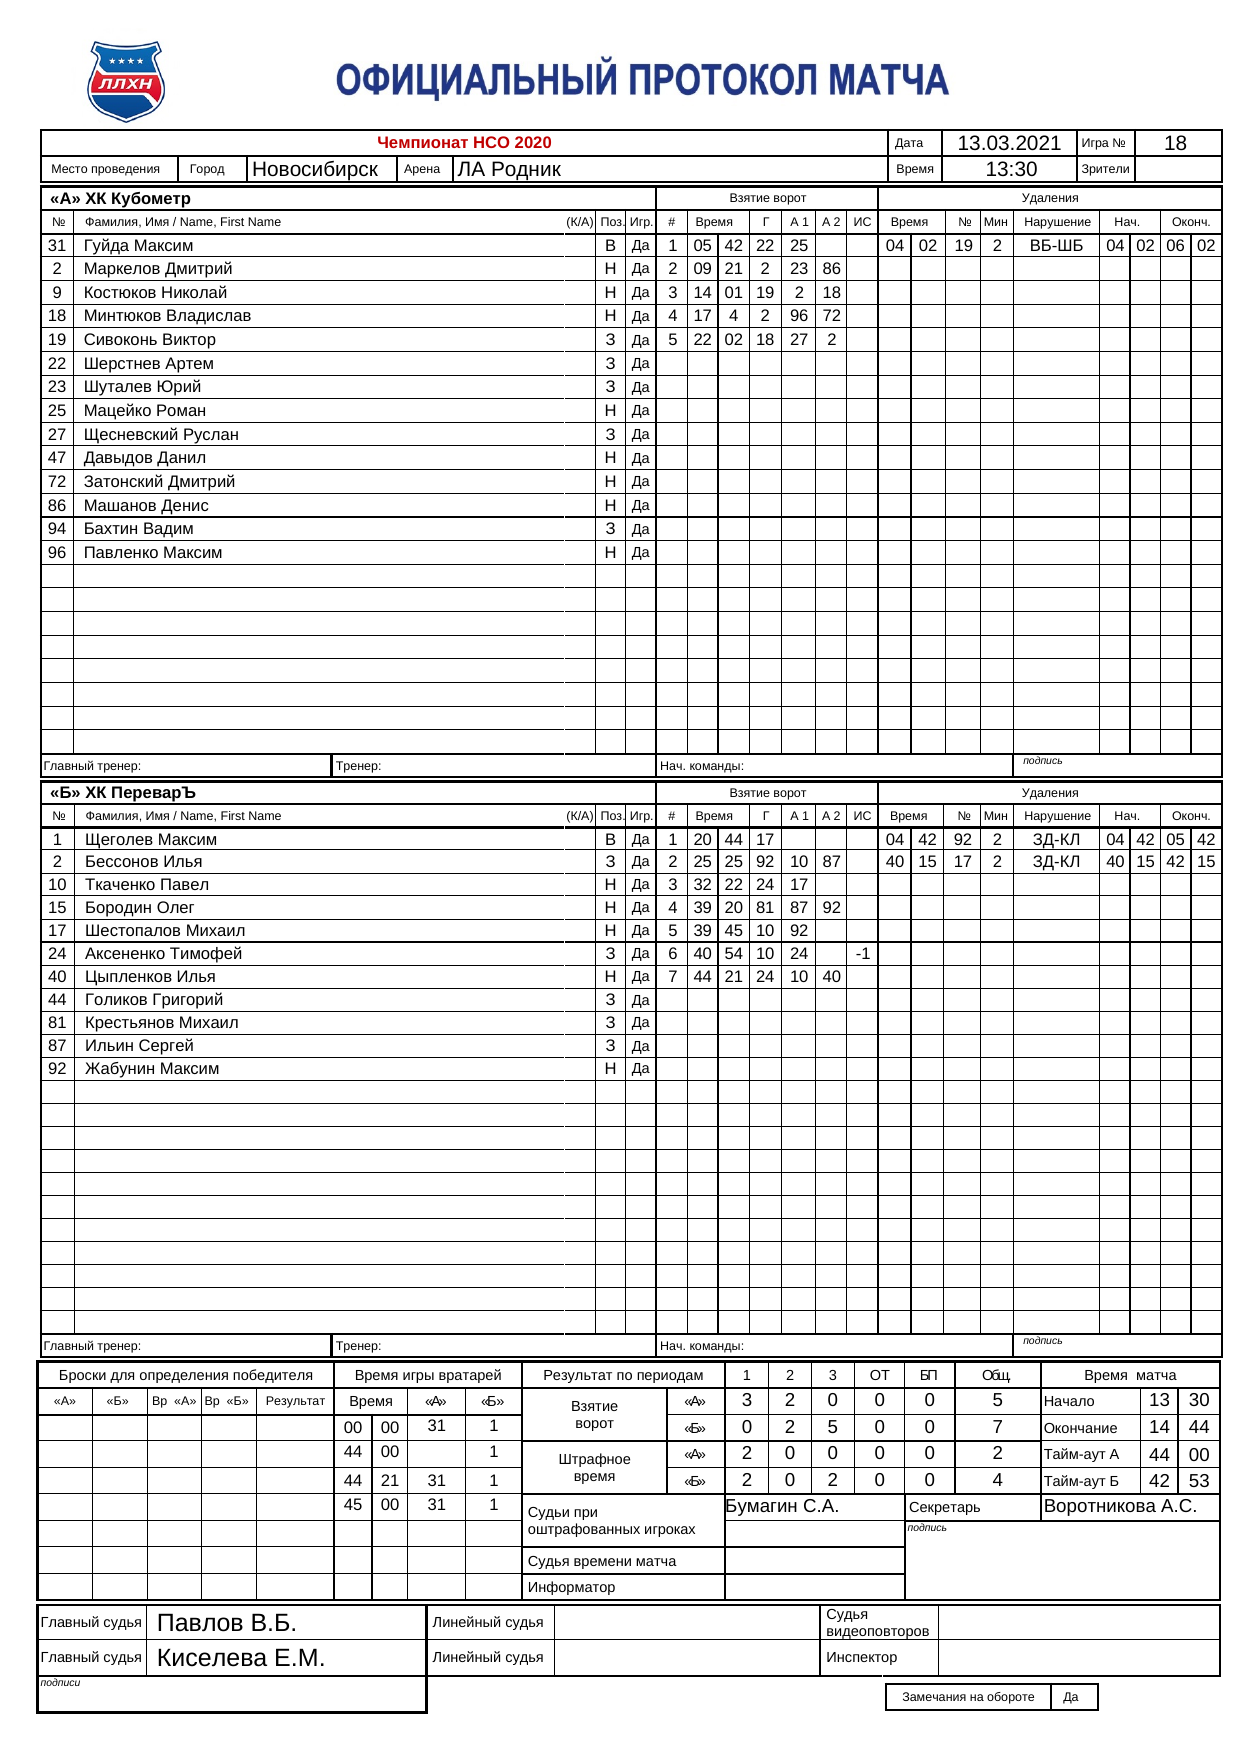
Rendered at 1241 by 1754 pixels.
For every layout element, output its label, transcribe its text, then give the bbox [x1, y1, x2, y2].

table_cell Да [626, 376, 655, 398]
table_cell [750, 352, 781, 374]
table_cell [879, 1104, 910, 1126]
table_cell [1100, 494, 1129, 516]
table_cell «А» [408, 1389, 465, 1413]
table_cell Окончание [1042, 1415, 1140, 1440]
table_cell [719, 446, 749, 469]
table_cell 10 [782, 850, 815, 872]
table_cell [1131, 1173, 1160, 1195]
table_cell Н [596, 541, 625, 564]
table_cell 19 [750, 281, 781, 303]
table_cell [719, 636, 749, 658]
table_cell [42, 1081, 74, 1103]
table_cell [39, 1468, 92, 1493]
table_cell [42, 707, 73, 729]
table_header Время игры вратарей [335, 1363, 521, 1387]
table_cell [912, 1035, 943, 1057]
table_cell [912, 920, 943, 941]
table_cell [912, 659, 945, 682]
table_cell [657, 707, 687, 729]
table_cell [946, 541, 980, 564]
table_cell [981, 989, 1013, 1011]
table_cell подпись [906, 1522, 1219, 1599]
table_cell [782, 1127, 815, 1149]
table_cell [782, 1311, 815, 1333]
table_cell [1131, 257, 1160, 280]
table_cell [1131, 352, 1160, 374]
table_cell [1161, 1104, 1190, 1126]
table_cell «А» [668, 1389, 724, 1413]
table_cell [816, 494, 846, 516]
table_cell Щесневский Руслан [74, 423, 564, 445]
table_cell [879, 1288, 910, 1310]
table_header Взятие ворот [657, 783, 877, 803]
table_cell [565, 281, 595, 303]
table_cell [879, 328, 910, 351]
table_cell [1161, 305, 1190, 327]
table_header 13.03.2021 [943, 131, 1076, 155]
table_cell [1014, 1104, 1099, 1126]
table_cell [626, 1150, 655, 1172]
table_cell [75, 1265, 564, 1287]
table_cell [816, 1127, 846, 1149]
table_cell [816, 636, 846, 658]
table_cell [981, 423, 1013, 445]
table_cell [847, 850, 877, 872]
table_cell [596, 1242, 625, 1264]
table_cell Да [626, 1058, 655, 1079]
table_cell 2 [657, 257, 687, 280]
table_cell [981, 874, 1013, 895]
table_cell 22 [42, 352, 73, 374]
table_cell [257, 1468, 333, 1493]
table_cell [782, 494, 815, 516]
table_cell [847, 829, 877, 849]
table_cell [1136, 157, 1221, 181]
table_cell [847, 966, 877, 987]
table_cell [42, 1288, 74, 1310]
table_cell [373, 1521, 407, 1546]
table_cell [750, 470, 781, 493]
table_cell 00 [373, 1441, 407, 1467]
table_cell [1131, 874, 1160, 895]
table_cell [912, 376, 945, 398]
table_cell [93, 1441, 147, 1467]
table_cell 7 [956, 1415, 1040, 1440]
table_cell Шестопалов Михаил [75, 920, 564, 941]
table_cell [657, 1242, 687, 1264]
table_cell [1014, 1058, 1099, 1079]
table_cell 24 [782, 943, 815, 964]
table_cell [912, 446, 945, 469]
table_cell [148, 1441, 201, 1467]
table_cell [719, 1288, 749, 1310]
table_cell [688, 588, 717, 611]
table_cell [1100, 328, 1129, 351]
table_cell [719, 1058, 749, 1079]
table_cell [912, 1219, 943, 1241]
table_cell [565, 1104, 595, 1126]
table_cell Да [626, 829, 655, 849]
table_cell [981, 1242, 1013, 1264]
table_cell [626, 659, 655, 682]
table_cell [981, 494, 1013, 516]
table_cell [879, 707, 910, 729]
table_cell [148, 1521, 201, 1546]
table_cell [565, 352, 595, 374]
table_cell [782, 1104, 815, 1126]
table_cell [847, 305, 877, 327]
table_cell [565, 1311, 595, 1333]
table_cell [1192, 518, 1221, 540]
table_cell [816, 1035, 846, 1057]
table_cell Шерстнев Артем [74, 352, 564, 374]
table_cell [879, 305, 910, 327]
table_cell [42, 1219, 74, 1241]
table_cell [657, 565, 687, 587]
table_cell [1131, 376, 1160, 398]
table_cell [93, 1416, 147, 1440]
table_cell [565, 874, 595, 895]
table_cell [1014, 1012, 1099, 1033]
table_cell 39 [688, 920, 717, 941]
table_cell [946, 399, 980, 422]
table_cell [1161, 683, 1190, 706]
table_cell [750, 683, 781, 706]
table_cell [944, 920, 980, 941]
table_cell [596, 659, 625, 682]
table_cell [782, 470, 815, 493]
table_cell (К/А) [565, 805, 595, 826]
table_cell [879, 920, 910, 941]
table_cell [879, 446, 910, 469]
table_cell Н [596, 920, 625, 941]
table_cell [816, 446, 846, 469]
table_cell [946, 352, 980, 374]
table_cell Мин [981, 805, 1013, 826]
table_cell [1161, 920, 1190, 941]
table_cell [939, 1606, 1219, 1639]
table_cell [1161, 1173, 1190, 1195]
table_cell Минтюков Владислав [74, 305, 564, 327]
table_cell [944, 1219, 980, 1241]
table_cell [879, 896, 910, 918]
table_cell [688, 518, 717, 540]
table_cell [1100, 376, 1129, 398]
table_cell [816, 612, 846, 634]
table_cell [912, 636, 945, 658]
table_cell [847, 399, 877, 422]
table_cell [944, 1288, 980, 1310]
table_cell 2 [657, 850, 687, 872]
table_header 1 [726, 1363, 768, 1387]
table_cell [1100, 1127, 1129, 1149]
table_cell Нач. команды: [657, 1335, 1012, 1356]
table_cell [847, 470, 877, 493]
table_cell Павлов В.Б. [147, 1606, 425, 1639]
table_cell [565, 305, 595, 327]
table_cell 00 [373, 1416, 407, 1440]
table_cell 02 [912, 235, 945, 256]
table_cell [1131, 1150, 1160, 1172]
table_cell 25 [42, 399, 73, 422]
table_cell Да [626, 896, 655, 918]
table_cell [1161, 730, 1190, 753]
table_cell 14 [688, 281, 717, 303]
table_cell [1192, 659, 1221, 682]
table_cell 17 [750, 829, 781, 849]
table_cell [981, 1035, 1013, 1057]
table_cell [1192, 257, 1221, 280]
table_cell [944, 1081, 980, 1103]
table_cell [565, 1219, 595, 1241]
table_cell [816, 588, 846, 611]
table_cell [946, 565, 980, 587]
table_cell [1131, 565, 1160, 587]
table_cell [847, 588, 877, 611]
table_cell [688, 730, 717, 753]
table_cell [981, 636, 1013, 658]
table_cell 1 [657, 829, 687, 849]
table_cell [946, 328, 980, 351]
table_cell [750, 1173, 781, 1195]
table_cell Н [596, 494, 625, 516]
table_cell 0 [812, 1389, 854, 1413]
table_cell [1100, 1288, 1129, 1310]
table_cell [1192, 565, 1221, 587]
table_cell Вр «А» [148, 1389, 201, 1413]
table_cell [1131, 1196, 1160, 1218]
table_cell [565, 518, 595, 540]
table_cell [39, 1416, 92, 1440]
table_cell [912, 1127, 943, 1149]
table_cell [944, 1196, 980, 1218]
table_cell 30 [1179, 1389, 1219, 1413]
table_cell [782, 829, 815, 849]
table_cell [565, 1058, 595, 1079]
table_cell [1161, 1150, 1190, 1172]
table_cell [1014, 730, 1099, 753]
table_cell «Б» [668, 1415, 724, 1440]
table_cell [946, 305, 980, 327]
table_cell Игр. [626, 805, 655, 826]
table_cell [726, 1521, 904, 1546]
table_cell [688, 1219, 717, 1241]
table_cell [1100, 1150, 1129, 1172]
table_cell [912, 1104, 943, 1126]
table_cell [657, 636, 687, 658]
table_cell [944, 1012, 980, 1033]
table_cell [1014, 257, 1099, 280]
table_cell [944, 1311, 980, 1333]
table_cell [1161, 612, 1190, 634]
table_cell «Б» [668, 1468, 724, 1493]
table_cell [657, 470, 687, 493]
table_cell [688, 1127, 717, 1149]
table_cell 31 [408, 1494, 465, 1520]
table_cell Тренер: [333, 755, 655, 776]
table_cell [1131, 730, 1160, 753]
table_cell [847, 1081, 877, 1103]
table_cell [782, 1012, 815, 1033]
table_cell [1100, 966, 1129, 987]
table_cell [719, 1035, 749, 1057]
table_cell [565, 588, 595, 611]
table_cell 92 [816, 896, 846, 918]
table_cell [373, 1547, 407, 1573]
table_cell [1100, 1012, 1129, 1033]
table_cell Нач. команды: [657, 755, 1012, 776]
table_cell 2 [981, 850, 1013, 872]
table_cell [879, 565, 910, 587]
table_cell [912, 352, 945, 374]
table_cell 00 [373, 1494, 407, 1520]
table_cell 3 [657, 874, 687, 895]
table_cell [1014, 494, 1099, 516]
table_cell [1161, 1081, 1190, 1103]
table_cell [946, 257, 980, 280]
table_cell Время [879, 805, 943, 826]
table_cell [657, 1288, 687, 1310]
table_cell [1100, 896, 1129, 918]
table_cell Город [179, 157, 246, 181]
table_cell [1014, 1081, 1099, 1103]
table_cell [565, 896, 595, 918]
table_cell [1014, 376, 1099, 398]
table_cell [750, 1288, 781, 1310]
table_cell [912, 989, 943, 1011]
table_cell [1192, 1311, 1221, 1333]
table_cell «А» [668, 1442, 724, 1467]
table_cell [565, 829, 595, 849]
table_cell [565, 565, 595, 587]
table_cell Поз. [596, 211, 625, 233]
table_cell [1100, 1196, 1129, 1218]
table_cell [912, 612, 945, 634]
table_cell 5 [657, 328, 687, 351]
table_cell ИС [847, 805, 877, 826]
table_cell Да [626, 989, 655, 1011]
table_cell [626, 707, 655, 729]
table_cell [1014, 1035, 1099, 1057]
table_cell [565, 1012, 595, 1033]
table_cell [912, 305, 945, 327]
table_cell [1161, 328, 1190, 351]
table_cell [373, 1574, 407, 1599]
table_cell [1131, 612, 1160, 634]
table_cell З [596, 1012, 625, 1033]
table_cell 22 [719, 874, 749, 895]
table_cell [74, 683, 564, 706]
table_cell 44 [335, 1441, 371, 1467]
table_cell [688, 659, 717, 682]
table_header Чемпионат НСО 2020 [42, 131, 887, 155]
table_cell З [596, 989, 625, 1011]
table_cell [981, 896, 1013, 918]
table_cell [981, 1012, 1013, 1033]
table_cell [981, 399, 1013, 422]
table_cell [782, 989, 815, 1011]
table_cell Результат [257, 1389, 333, 1413]
table_cell [1192, 352, 1221, 374]
table_cell [912, 281, 945, 303]
table_cell З [596, 1035, 625, 1057]
table_cell [1100, 874, 1129, 895]
table_cell [1100, 989, 1129, 1011]
table_cell 15 [42, 896, 74, 918]
table_cell Линейный судья [428, 1640, 554, 1675]
table_cell Шуталев Юрий [74, 376, 564, 398]
table_cell [688, 636, 717, 658]
table_cell [1161, 659, 1190, 682]
table_cell Тайм-аут Б [1042, 1468, 1140, 1493]
table_cell [1131, 541, 1160, 564]
table_cell 18 [816, 281, 846, 303]
table_cell 0 [905, 1415, 954, 1440]
table_cell [847, 352, 877, 374]
table_cell 05 [1161, 829, 1190, 849]
table_cell [1014, 470, 1099, 493]
table_cell ИС [847, 211, 877, 233]
table_cell [782, 1081, 815, 1103]
table_cell [565, 1288, 595, 1310]
table_cell [719, 1127, 749, 1149]
table_cell [75, 1150, 564, 1172]
table_cell [42, 1150, 74, 1172]
table_cell [750, 1219, 781, 1241]
table_cell Нарушение [1014, 805, 1099, 826]
table_cell 10 [782, 966, 815, 987]
table_cell [816, 989, 846, 1011]
table_cell 22 [688, 328, 717, 351]
table_cell [847, 565, 877, 587]
table_cell 4 [657, 896, 687, 918]
table_cell [912, 1242, 943, 1264]
table_cell [912, 730, 945, 753]
table_cell [408, 1441, 465, 1467]
table_cell [626, 1104, 655, 1126]
table_cell [596, 1104, 625, 1126]
table_cell [981, 920, 1013, 941]
table_cell [1014, 1150, 1099, 1172]
table_cell 4 [956, 1468, 1040, 1493]
table_cell [626, 588, 655, 611]
table_cell Н [596, 874, 625, 895]
table_cell [946, 423, 980, 445]
table_cell [565, 1035, 595, 1057]
table_cell 23 [42, 376, 73, 398]
table_cell [719, 1265, 749, 1287]
table_cell Арена [398, 157, 452, 181]
table_cell [847, 541, 877, 564]
table_cell [408, 1521, 465, 1546]
table_cell [555, 1640, 819, 1675]
table_cell [847, 1058, 877, 1079]
table_cell [847, 1035, 877, 1057]
table_cell [719, 1173, 749, 1195]
table_cell [75, 1104, 564, 1126]
table_cell [1131, 989, 1160, 1011]
table_cell [565, 1127, 595, 1149]
table_cell [782, 1288, 815, 1310]
table_cell [912, 423, 945, 445]
table_cell [1100, 281, 1129, 303]
table_cell [1131, 896, 1160, 918]
table_cell [946, 683, 980, 706]
table_cell [657, 1173, 687, 1195]
table_cell [1161, 707, 1190, 729]
table_cell 1 [466, 1468, 521, 1493]
table_cell [719, 1311, 749, 1333]
table_cell Игр. [626, 211, 655, 233]
table_cell [946, 707, 980, 729]
table_cell [879, 588, 910, 611]
table_cell 6 [657, 943, 687, 964]
table_cell [981, 730, 1013, 753]
table_cell [657, 1196, 687, 1218]
table_cell З [596, 423, 625, 445]
table_cell (К/А) [565, 211, 595, 233]
table_cell [75, 1196, 564, 1218]
table_cell Да [626, 494, 655, 516]
table_header ОТ [855, 1363, 904, 1387]
table_cell [1161, 541, 1190, 564]
table_cell А 2 [816, 805, 846, 826]
table_cell 72 [42, 470, 73, 493]
table_cell [1192, 1127, 1221, 1149]
table_cell [74, 730, 564, 753]
table_cell 7 [657, 966, 687, 987]
table_cell [816, 399, 846, 422]
table_cell [565, 1081, 595, 1103]
table_cell № [944, 805, 980, 826]
table_cell 0 [812, 1442, 854, 1467]
table_cell [688, 1012, 717, 1033]
table_cell [1192, 1265, 1221, 1287]
table_cell [816, 943, 846, 964]
table_cell [688, 423, 717, 445]
table_cell [1100, 612, 1129, 634]
table_cell [981, 1265, 1013, 1287]
table_cell [1131, 305, 1160, 327]
table_cell Судьи при оштрафованных игроках [523, 1495, 724, 1546]
table_cell [1014, 896, 1099, 918]
table_cell 0 [855, 1415, 904, 1440]
table_cell [1161, 943, 1190, 964]
table_cell 2 [956, 1442, 1040, 1467]
table_cell [565, 399, 595, 422]
table_cell [879, 1127, 910, 1149]
table_cell [74, 588, 564, 611]
table_cell 40 [688, 943, 717, 964]
table_cell [847, 1104, 877, 1126]
table_cell [750, 1035, 781, 1057]
table_cell [42, 588, 73, 611]
table_cell 24 [750, 966, 781, 987]
table_cell [335, 1521, 371, 1546]
table_cell [565, 494, 595, 516]
table_cell [565, 1242, 595, 1264]
table_cell [719, 518, 749, 540]
table_cell [719, 565, 749, 587]
table_cell Щеголев Максим [75, 829, 564, 849]
table_cell [782, 376, 815, 398]
table_cell Маркелов Дмитрий [74, 257, 564, 280]
table_cell [946, 446, 980, 469]
table_cell [202, 1521, 256, 1546]
table_cell [944, 896, 980, 918]
table_cell [816, 659, 846, 682]
table_cell Бахтин Вадим [74, 518, 564, 540]
table_cell 24 [750, 874, 781, 895]
table_cell [750, 730, 781, 753]
table_cell [981, 1288, 1013, 1310]
table_cell [626, 683, 655, 706]
table_cell Информатор [523, 1575, 724, 1599]
table_cell [912, 966, 943, 987]
table_cell [750, 423, 781, 445]
table_cell [750, 1127, 781, 1149]
table_cell [750, 1242, 781, 1264]
table_cell [1131, 943, 1160, 964]
table_cell [847, 1265, 877, 1287]
table_cell [688, 1173, 717, 1195]
table_cell 02 [719, 328, 749, 351]
table_cell 31 [42, 235, 73, 256]
table_cell [75, 1288, 564, 1310]
table_cell [596, 565, 625, 587]
table_cell [879, 943, 910, 964]
table_cell 2 [981, 235, 1013, 256]
table_cell [726, 1575, 904, 1599]
table_cell 17 [944, 850, 980, 872]
table_cell [981, 1104, 1013, 1126]
table_cell [816, 235, 846, 256]
table_cell [1131, 1265, 1160, 1287]
table_cell [42, 1311, 74, 1333]
table_cell [981, 541, 1013, 564]
table_cell [847, 446, 877, 469]
table_cell 13 [1141, 1389, 1177, 1413]
table_cell 13:30 [943, 157, 1076, 181]
table_cell [816, 920, 846, 941]
table_cell [782, 612, 815, 634]
table_cell [883, 1677, 1220, 1681]
table_cell [719, 1012, 749, 1033]
table_cell [1161, 1311, 1190, 1333]
table_cell 19 [42, 328, 73, 351]
table_cell [1161, 1127, 1190, 1149]
table_cell [944, 1058, 980, 1079]
table_cell [1131, 683, 1160, 706]
table_cell [1014, 636, 1099, 658]
table_cell [1192, 966, 1221, 987]
table_cell 0 [769, 1468, 811, 1493]
table_header Дата [889, 131, 941, 155]
table_cell [1161, 446, 1190, 469]
table_cell [1131, 470, 1160, 493]
table_cell [719, 612, 749, 634]
table_cell [946, 730, 980, 753]
table_cell [466, 1574, 521, 1599]
table_cell 87 [816, 850, 846, 872]
table_cell [1161, 989, 1190, 1011]
table_cell [202, 1416, 256, 1440]
table_cell [626, 1196, 655, 1218]
table_cell [1100, 446, 1129, 469]
table_cell [74, 636, 564, 658]
table_cell [719, 541, 749, 564]
table_cell 87 [782, 896, 815, 918]
table_cell [1014, 874, 1099, 895]
table_cell [657, 612, 687, 634]
table_cell Воротникова А.С. [1042, 1495, 1219, 1520]
table_cell [816, 1242, 846, 1264]
table_cell 42 [1141, 1468, 1177, 1493]
table_cell [1192, 1150, 1221, 1172]
table_cell Фамилия, Имя / Name, First Name [75, 805, 565, 826]
table_cell [657, 1104, 687, 1126]
table_cell [565, 659, 595, 682]
table_cell Оконч. [1161, 805, 1221, 826]
table_cell [1192, 920, 1221, 941]
table_cell Давыдов Данил [74, 446, 564, 469]
table_cell 81 [42, 1012, 74, 1033]
table_cell [879, 423, 910, 445]
table_cell [782, 659, 815, 682]
table_cell [1131, 636, 1160, 658]
table_cell [626, 1219, 655, 1241]
table_cell [74, 707, 564, 729]
table_cell [879, 966, 910, 987]
table_cell [657, 1058, 687, 1079]
table_cell [912, 541, 945, 564]
table_cell [1100, 1219, 1129, 1241]
table_cell [74, 659, 564, 682]
table_cell [1014, 943, 1099, 964]
table_cell [1192, 1173, 1221, 1195]
table_cell [1014, 541, 1099, 564]
table_cell [257, 1547, 333, 1573]
table_cell [1131, 1058, 1160, 1079]
table_cell [1192, 588, 1221, 611]
table_cell [1100, 636, 1129, 658]
table_cell [688, 1035, 717, 1057]
table_cell [750, 1104, 781, 1126]
table_cell [1100, 683, 1129, 706]
table_cell [847, 328, 877, 351]
table_cell [1161, 1242, 1190, 1264]
table_cell [657, 659, 687, 682]
table_cell [565, 446, 595, 469]
table_cell [879, 1035, 910, 1057]
table_cell [93, 1521, 147, 1546]
table_cell [750, 494, 781, 516]
table_cell [1131, 1219, 1160, 1241]
table_cell 86 [816, 257, 846, 280]
table_cell [719, 989, 749, 1011]
table_cell Киселева Е.М. [147, 1640, 425, 1675]
table_cell 15 [1192, 850, 1221, 872]
table_cell Н [596, 399, 625, 422]
table_cell [750, 446, 781, 469]
table_cell Главный судья [39, 1606, 146, 1639]
table_cell [782, 636, 815, 658]
table_cell [1131, 328, 1160, 351]
table_cell [912, 588, 945, 611]
table_cell [1014, 352, 1099, 374]
table_cell [39, 1521, 92, 1546]
table_cell -1 [847, 943, 877, 964]
table_cell [93, 1547, 147, 1573]
table_cell 40 [1100, 850, 1129, 872]
table_cell [782, 1242, 815, 1264]
table_cell 0 [855, 1442, 904, 1467]
table_cell Да [626, 446, 655, 469]
table_cell [1192, 707, 1221, 729]
table_cell [1192, 1081, 1221, 1103]
table_cell [946, 612, 980, 634]
table_cell 04 [1100, 235, 1129, 256]
table_cell Зрители [1078, 157, 1134, 181]
table_cell [879, 1012, 910, 1033]
table_cell [912, 1265, 943, 1287]
table_cell [944, 1035, 980, 1057]
table_cell [847, 1012, 877, 1033]
table_cell Нарушение [1014, 211, 1099, 233]
table_cell Мин [981, 211, 1013, 233]
table_cell [782, 1035, 815, 1057]
table_cell [750, 612, 781, 634]
table_cell [816, 565, 846, 587]
table_cell Да [626, 1035, 655, 1057]
table_cell [946, 518, 980, 540]
table_cell [912, 399, 945, 422]
table_cell Гуйда Максим [74, 235, 564, 256]
table_cell [1192, 281, 1221, 303]
table_cell [847, 612, 877, 634]
table_cell [816, 1288, 846, 1310]
table_cell [719, 683, 749, 706]
table_cell [335, 1574, 371, 1599]
table_cell [596, 1196, 625, 1218]
table_cell [1014, 281, 1099, 303]
table_cell [1131, 1104, 1160, 1126]
table_cell [946, 588, 980, 611]
table_cell Затонский Дмитрий [74, 470, 564, 493]
table_cell [816, 1196, 846, 1218]
table_cell [816, 1311, 846, 1333]
table_cell Павленко Максим [74, 541, 564, 564]
table_cell [1161, 1012, 1190, 1033]
table_cell Да [626, 1012, 655, 1033]
table_cell В [596, 829, 625, 849]
table_cell [750, 565, 781, 587]
table_header Взятие ворот [657, 188, 877, 209]
table_cell [750, 636, 781, 658]
table_cell [1161, 423, 1190, 445]
table_cell [1014, 1196, 1099, 1218]
table_cell [912, 1196, 943, 1218]
table_cell 04 [879, 829, 910, 849]
table_cell [626, 1127, 655, 1149]
table_cell [719, 376, 749, 398]
table_cell [782, 518, 815, 540]
table_cell Да [626, 850, 655, 872]
table_cell [257, 1494, 333, 1520]
table_cell [879, 1150, 910, 1172]
table_cell [42, 1104, 74, 1126]
table_cell [816, 376, 846, 398]
table_cell [626, 1081, 655, 1103]
table_cell [912, 470, 945, 493]
table_cell Н [596, 966, 625, 987]
table_cell [944, 1127, 980, 1149]
table_cell [1161, 565, 1190, 587]
table_cell [719, 423, 749, 445]
table_cell 4 [657, 305, 687, 327]
table_cell 14 [1141, 1415, 1177, 1440]
table_cell 10 [750, 920, 781, 941]
table_cell [39, 1494, 92, 1520]
table_header Замечания на обороте [887, 1685, 1050, 1709]
table_cell Новосибирск [248, 157, 396, 181]
table_cell [944, 943, 980, 964]
table_cell [1131, 423, 1160, 445]
table_cell Н [596, 257, 625, 280]
table_cell [847, 636, 877, 658]
table_cell [565, 943, 595, 964]
table_cell [816, 470, 846, 493]
table_cell [596, 730, 625, 753]
table_cell [1161, 257, 1190, 280]
table_cell [1161, 1196, 1190, 1218]
table_cell [42, 1265, 74, 1287]
table_cell 2 [769, 1415, 811, 1440]
table_cell [879, 730, 910, 753]
table_cell [626, 1288, 655, 1310]
table_cell 00 [1179, 1441, 1219, 1467]
table_cell [1192, 683, 1221, 706]
table_cell Да [626, 943, 655, 964]
table_cell Да [626, 518, 655, 540]
table_cell [847, 896, 877, 918]
table_cell [657, 1150, 687, 1172]
table_cell [257, 1574, 333, 1599]
table_cell [782, 1219, 815, 1241]
table_cell [688, 1242, 717, 1264]
table_cell [946, 494, 980, 516]
table_cell [912, 874, 943, 895]
table_cell Взятие ворот [523, 1389, 666, 1440]
table_header Да [1052, 1685, 1097, 1709]
table_cell Бумагин С.А. [726, 1495, 904, 1520]
table_cell [944, 874, 980, 895]
table_cell 17 [42, 920, 74, 941]
table_cell [1100, 518, 1129, 540]
table_header Время матча [1042, 1363, 1219, 1387]
table_cell [750, 588, 781, 611]
table_cell [657, 518, 687, 540]
table_header Броски для определения победителя [39, 1363, 333, 1387]
table_cell [847, 376, 877, 398]
table_cell [879, 1242, 910, 1264]
table_cell [408, 1574, 465, 1599]
table_cell [944, 966, 980, 987]
table_cell [688, 989, 717, 1011]
table_cell 2 [782, 281, 815, 303]
table_cell Оконч. [1161, 211, 1221, 233]
table_cell [1192, 612, 1221, 634]
table_cell [1100, 588, 1129, 611]
table_cell 5 [812, 1415, 854, 1440]
table_cell [816, 1058, 846, 1079]
table_cell Судья видеоповторов [821, 1606, 938, 1639]
table_cell [879, 399, 910, 422]
table_cell [1192, 541, 1221, 564]
table_cell [879, 257, 910, 280]
table_cell 02 [1192, 235, 1221, 256]
table_cell [1192, 1196, 1221, 1218]
table_cell Мацейко Роман [74, 399, 564, 422]
table_cell [657, 989, 687, 1011]
table_cell [1192, 730, 1221, 753]
table_cell [981, 1058, 1013, 1079]
table_cell [1014, 1288, 1099, 1310]
table_cell [626, 1242, 655, 1264]
table_cell [74, 612, 564, 634]
table_cell [912, 1012, 943, 1033]
table_cell 92 [42, 1058, 74, 1079]
table_cell Костюков Николай [74, 281, 564, 303]
table_cell [688, 1150, 717, 1172]
table_cell [944, 1173, 980, 1195]
table_cell [657, 541, 687, 564]
table_cell [626, 636, 655, 658]
table_cell Место проведения [42, 157, 177, 181]
table_cell Г [750, 211, 781, 233]
table_cell [912, 518, 945, 540]
table_cell [688, 1265, 717, 1287]
table_cell Фамилия, Имя / Name, First Name [74, 211, 565, 233]
table_cell [1161, 1035, 1190, 1057]
table_cell [626, 565, 655, 587]
table_cell [1100, 1035, 1129, 1057]
table_cell [688, 446, 717, 469]
table_cell [626, 1311, 655, 1333]
table_cell [688, 494, 717, 516]
table_cell [1014, 1311, 1099, 1333]
table_cell [782, 352, 815, 374]
table_cell [688, 1196, 717, 1218]
table_header 18 [1136, 131, 1221, 155]
table_cell [1100, 730, 1129, 753]
table_cell [1014, 588, 1099, 611]
table_cell [1014, 989, 1099, 1011]
table_cell [1192, 1035, 1221, 1057]
table_cell 44 [335, 1468, 371, 1493]
table_cell [39, 1547, 92, 1573]
table_cell [816, 683, 846, 706]
table_cell [42, 612, 73, 634]
table_cell Время [889, 157, 941, 181]
table_cell Н [596, 281, 625, 303]
table_cell [657, 1219, 687, 1241]
table_cell Ткаченко Павел [75, 874, 564, 895]
table_cell 42 [912, 829, 943, 849]
table_cell [719, 1219, 749, 1241]
table_cell [42, 1242, 74, 1264]
table_cell Да [626, 874, 655, 895]
table_cell [750, 1058, 781, 1079]
table_header 2 [769, 1363, 811, 1387]
table_cell В [596, 235, 625, 256]
table_cell [657, 683, 687, 706]
table_cell [1100, 257, 1129, 280]
table_cell [981, 588, 1013, 611]
table_cell [657, 1311, 687, 1333]
table_cell 1 [42, 829, 74, 849]
table_cell [750, 1311, 781, 1333]
table_cell [912, 1311, 943, 1333]
table_cell [1014, 1127, 1099, 1149]
table_cell [719, 659, 749, 682]
table_cell 53 [1179, 1468, 1219, 1493]
table_cell [879, 636, 910, 658]
table_cell [981, 1173, 1013, 1195]
table_cell Ильин Сергей [75, 1035, 564, 1057]
table_cell [1192, 1058, 1221, 1079]
table_cell [42, 730, 73, 753]
table_cell А 1 [782, 805, 815, 826]
table_cell [565, 470, 595, 493]
table_cell 17 [782, 874, 815, 895]
table_cell [816, 1104, 846, 1126]
table_cell 45 [719, 920, 749, 941]
table_cell ЛА Родник [454, 157, 887, 181]
table_cell 94 [42, 518, 73, 540]
table_cell [981, 352, 1013, 374]
table_cell [879, 376, 910, 398]
table_cell [816, 730, 846, 753]
table_cell ЗД-КЛ [1014, 829, 1099, 849]
table_cell [688, 1288, 717, 1310]
table_cell [93, 1494, 147, 1520]
table_cell 04 [879, 235, 910, 256]
table_cell [981, 565, 1013, 587]
table_cell 21 [719, 257, 749, 280]
table_cell [1131, 1311, 1160, 1333]
table_cell [1192, 1288, 1221, 1310]
table_cell 54 [719, 943, 749, 964]
table_cell [816, 423, 846, 445]
table_cell [981, 966, 1013, 987]
table_cell 96 [42, 541, 73, 564]
table_cell [750, 1265, 781, 1287]
table_cell [981, 518, 1013, 540]
table_cell [847, 1288, 877, 1310]
table_cell [428, 1677, 882, 1711]
table_cell [981, 446, 1013, 469]
table_cell [879, 683, 910, 706]
table_cell [596, 683, 625, 706]
table_cell 22 [750, 235, 781, 256]
table_cell [1100, 399, 1129, 422]
table_cell 10 [750, 943, 781, 964]
table_cell 87 [42, 1035, 74, 1057]
table_cell [626, 612, 655, 634]
table_cell [944, 1150, 980, 1172]
table_cell [565, 423, 595, 445]
table_cell [981, 1219, 1013, 1241]
table_cell [596, 1081, 625, 1103]
table_cell [981, 707, 1013, 729]
table_cell [782, 399, 815, 422]
table_cell 1 [466, 1441, 521, 1467]
table_cell [75, 1173, 564, 1195]
table_cell Да [626, 470, 655, 493]
table_cell [688, 707, 717, 729]
table_cell [981, 1311, 1013, 1333]
table_cell Да [626, 328, 655, 351]
table_cell ЗД-КЛ [1014, 850, 1099, 872]
table_header «Б» ХК ПереварЪ [42, 783, 655, 803]
table_cell [148, 1494, 201, 1520]
table_cell [847, 1150, 877, 1172]
table_cell [750, 541, 781, 564]
table_cell Г [750, 805, 781, 826]
table_cell 02 [1131, 235, 1160, 256]
table_cell 10 [42, 874, 74, 895]
table_cell [981, 257, 1013, 280]
table_cell [565, 730, 595, 753]
table_cell [148, 1547, 201, 1573]
table_cell [148, 1468, 201, 1493]
table_cell [408, 1547, 465, 1573]
table_cell [1100, 305, 1129, 327]
table_cell [879, 470, 910, 493]
table_cell [1014, 683, 1099, 706]
table_cell 47 [42, 446, 73, 469]
table_cell [1192, 1242, 1221, 1264]
table_cell [1192, 376, 1221, 398]
table_cell [816, 707, 846, 729]
table_cell [565, 257, 595, 280]
table_cell [626, 1173, 655, 1195]
table_cell [939, 1640, 1219, 1675]
table_cell [93, 1574, 147, 1599]
table_cell [1014, 1242, 1099, 1264]
table_cell Главный судья [39, 1640, 146, 1675]
table_cell [879, 1058, 910, 1079]
table_cell [257, 1441, 333, 1467]
table_cell Главный тренер: [42, 1335, 330, 1356]
table_cell [565, 376, 595, 398]
table_cell # [657, 805, 687, 826]
table_cell [912, 1150, 943, 1172]
table_cell «А» [39, 1389, 92, 1413]
table_cell [565, 541, 595, 564]
table_cell [626, 730, 655, 753]
table_cell [750, 989, 781, 1011]
table_cell [657, 730, 687, 753]
table_cell [750, 659, 781, 682]
table_cell [1161, 1265, 1190, 1287]
table_cell # [657, 211, 687, 233]
table_cell [879, 352, 910, 374]
table_cell 42 [1161, 850, 1190, 872]
table_cell [981, 612, 1013, 634]
table_cell [750, 399, 781, 422]
table_cell [688, 541, 717, 564]
table_cell З [596, 352, 625, 374]
table_cell Время [335, 1389, 407, 1413]
table_cell [1100, 1242, 1129, 1264]
table_cell Нач. [1100, 805, 1160, 826]
table_cell [1192, 1012, 1221, 1033]
table_cell 0 [905, 1442, 954, 1467]
table_cell [42, 1127, 74, 1149]
table_cell 09 [688, 257, 717, 280]
table_cell [1192, 636, 1221, 658]
table_cell Н [596, 896, 625, 918]
table_cell [1192, 1104, 1221, 1126]
table_cell 1 [466, 1494, 521, 1520]
table_cell [1100, 352, 1129, 374]
table_cell [879, 659, 910, 682]
table_cell [75, 1127, 564, 1149]
table_cell 44 [688, 966, 717, 987]
table_cell [879, 518, 910, 540]
table_cell 40 [816, 966, 846, 987]
table_cell 42 [719, 235, 749, 256]
table_cell [335, 1547, 371, 1573]
table_cell [1131, 659, 1160, 682]
table_cell 32 [688, 874, 717, 895]
table_cell Н [596, 1058, 625, 1079]
table_cell [688, 352, 717, 374]
table_cell Да [626, 423, 655, 445]
table_cell [1161, 518, 1190, 540]
table_cell [42, 565, 73, 587]
table_cell [1131, 518, 1160, 540]
table_cell А 2 [816, 211, 846, 233]
table_cell 31 [408, 1416, 465, 1440]
table_cell [1100, 920, 1129, 941]
table_cell [782, 1058, 815, 1079]
table_cell [596, 1311, 625, 1333]
table_cell [1100, 659, 1129, 682]
table_cell [1131, 1242, 1160, 1264]
table_cell [782, 707, 815, 729]
table_cell 92 [782, 920, 815, 941]
table_cell З [596, 328, 625, 351]
table_cell [42, 659, 73, 682]
table_cell Инспектор [821, 1640, 938, 1675]
table_cell [879, 989, 910, 1011]
table_cell [657, 446, 687, 469]
table_cell [782, 1173, 815, 1195]
table_cell [879, 612, 910, 634]
table_cell [912, 943, 943, 964]
table_cell [1131, 920, 1160, 941]
table_cell [565, 920, 595, 941]
table_cell [912, 565, 945, 587]
table_cell [847, 423, 877, 445]
table_cell [879, 494, 910, 516]
table_cell [726, 1548, 904, 1573]
table_cell [981, 943, 1013, 964]
table_cell [816, 1150, 846, 1172]
table_cell [981, 683, 1013, 706]
table_cell [879, 281, 910, 303]
table_cell 2 [981, 829, 1013, 849]
table_cell 2 [750, 257, 781, 280]
table_cell Тайм-аут А [1042, 1441, 1140, 1467]
table_cell [1192, 423, 1221, 445]
table_cell 19 [946, 235, 980, 256]
table_cell [719, 730, 749, 753]
table_cell 18 [42, 305, 73, 327]
table_cell [596, 1288, 625, 1310]
table_cell [816, 1219, 846, 1241]
table_cell [1131, 1012, 1160, 1033]
table_cell [847, 707, 877, 729]
table_cell [688, 376, 717, 398]
table_cell [1014, 328, 1099, 351]
table_cell [565, 612, 595, 634]
table_cell [1131, 399, 1160, 422]
table_cell [596, 1150, 625, 1172]
table_cell Да [626, 235, 655, 256]
table_cell [565, 1173, 595, 1195]
table_cell [1014, 612, 1099, 634]
table_cell [466, 1521, 521, 1546]
table_cell [39, 1574, 92, 1599]
table_cell [879, 1219, 910, 1241]
table_cell [596, 588, 625, 611]
table_cell Время [688, 805, 749, 826]
table_cell [565, 683, 595, 706]
table_cell [750, 1196, 781, 1218]
table_cell [944, 989, 980, 1011]
table_cell [847, 1196, 877, 1218]
table_cell [750, 707, 781, 729]
table_cell [688, 565, 717, 587]
table_cell 3 [726, 1389, 768, 1413]
table_cell [847, 683, 877, 706]
table_cell [719, 1081, 749, 1103]
table_cell Голиков Григорий [75, 989, 564, 1011]
table_cell Да [626, 399, 655, 422]
table_cell Поз. [596, 805, 625, 826]
table_cell Н [596, 305, 625, 327]
table_cell Да [626, 966, 655, 987]
table_cell [657, 588, 687, 611]
table_cell [1161, 966, 1190, 987]
table_cell 5 [956, 1389, 1040, 1413]
table_cell Н [596, 470, 625, 493]
table_cell [1161, 874, 1190, 895]
table_cell [1161, 896, 1190, 918]
table_cell 2 [816, 328, 846, 351]
table_cell [1161, 1058, 1190, 1079]
table_cell [1192, 874, 1221, 895]
table_cell [1161, 494, 1190, 516]
table_cell [782, 588, 815, 611]
table_cell Начало [1042, 1389, 1140, 1413]
table_cell [1100, 943, 1129, 964]
table_cell [657, 1012, 687, 1033]
table_cell 86 [42, 494, 73, 516]
table_cell [1131, 1127, 1160, 1149]
table_cell [946, 636, 980, 658]
table_cell [1161, 376, 1190, 398]
table_cell [202, 1441, 256, 1467]
table_cell [1100, 565, 1129, 587]
table_cell «Б » [466, 1389, 521, 1413]
table_cell [816, 829, 846, 849]
table_cell [719, 470, 749, 493]
table_cell [466, 1547, 521, 1573]
table_cell Бородин Олег [75, 896, 564, 918]
table_cell [202, 1468, 256, 1493]
table_cell 25 [782, 235, 815, 256]
table_cell [1014, 966, 1099, 987]
table_cell 0 [905, 1389, 954, 1413]
table_cell [879, 874, 910, 895]
table_cell [657, 399, 687, 422]
table_cell [596, 707, 625, 729]
table_cell [1161, 588, 1190, 611]
table_cell 23 [782, 257, 815, 280]
table_cell 20 [688, 829, 717, 849]
table_cell [719, 352, 749, 374]
table_cell 0 [769, 1442, 811, 1467]
table_cell [1014, 707, 1099, 729]
table_cell [565, 1265, 595, 1287]
table_cell 44 [1179, 1415, 1219, 1440]
table_cell [782, 565, 815, 587]
table_cell № [42, 211, 73, 233]
table_cell Нач. [1100, 211, 1160, 233]
table_cell [1161, 1288, 1190, 1310]
table_cell 27 [42, 423, 73, 445]
table_cell [657, 376, 687, 398]
table_cell [1192, 989, 1221, 1011]
table_cell [719, 588, 749, 611]
table_cell [1131, 588, 1160, 611]
table_cell [816, 352, 846, 374]
table_cell 92 [750, 850, 781, 872]
table_cell [719, 707, 749, 729]
table_cell [782, 423, 815, 445]
table_cell [1131, 494, 1160, 516]
table_cell [148, 1574, 201, 1599]
table_cell Вр «Б» [202, 1389, 256, 1413]
table_cell [719, 1150, 749, 1172]
table_cell [657, 494, 687, 516]
table_cell [981, 1196, 1013, 1218]
table_cell [1014, 305, 1099, 327]
table_cell [946, 470, 980, 493]
table_cell Сивоконь Виктор [74, 328, 564, 351]
table_cell 72 [816, 305, 846, 327]
table_cell [847, 920, 877, 941]
table_cell [912, 683, 945, 706]
table_cell [688, 1081, 717, 1103]
table_cell [750, 518, 781, 540]
table_cell 01 [719, 281, 749, 303]
table_cell [1100, 1311, 1129, 1333]
table_cell Тренер: [333, 1335, 655, 1356]
table_cell 44 [1141, 1441, 1177, 1467]
table_cell [847, 1219, 877, 1241]
table_cell [782, 683, 815, 706]
table_cell [565, 1150, 595, 1172]
table_cell 05 [688, 235, 717, 256]
table_cell 21 [719, 966, 749, 987]
table_cell 42 [1131, 829, 1160, 849]
table_cell [596, 612, 625, 634]
table_cell [657, 352, 687, 374]
table_cell [1192, 305, 1221, 327]
table_cell [657, 1035, 687, 1057]
table_cell [688, 470, 717, 493]
table_cell 2 [812, 1468, 854, 1493]
table_cell 25 [719, 850, 749, 872]
table_cell Н [596, 446, 625, 469]
table_cell [1161, 399, 1190, 422]
table_cell [912, 257, 945, 280]
table_cell 04 [1100, 829, 1129, 849]
table_cell 0 [726, 1415, 768, 1440]
table_cell 20 [719, 896, 749, 918]
table_cell [93, 1468, 147, 1493]
table_cell [657, 1265, 687, 1287]
table_cell [912, 1173, 943, 1195]
table_cell [688, 1058, 717, 1079]
table_cell [816, 874, 846, 895]
table_cell [847, 659, 877, 682]
table_cell [1161, 1219, 1190, 1241]
table_cell [42, 636, 73, 658]
table_cell [1014, 1173, 1099, 1195]
table_cell [1100, 707, 1129, 729]
table_cell Линейный судья [428, 1606, 554, 1639]
table_cell [847, 494, 877, 516]
table_cell 27 [782, 328, 815, 351]
table_cell [912, 1058, 943, 1079]
table_cell [626, 1265, 655, 1287]
table_cell [912, 896, 943, 918]
table_cell [202, 1547, 256, 1573]
table_cell 39 [688, 896, 717, 918]
table_cell [1161, 281, 1190, 303]
table_cell [1100, 1173, 1129, 1195]
table_cell [847, 518, 877, 540]
table_cell Да [626, 541, 655, 564]
table_cell Да [626, 281, 655, 303]
table_cell 45 [335, 1494, 371, 1520]
table_cell 18 [750, 328, 781, 351]
table_cell 4 [719, 305, 749, 327]
table_cell [1192, 494, 1221, 516]
table_cell № [42, 805, 74, 826]
table_cell [981, 328, 1013, 351]
table_cell [1131, 446, 1160, 469]
table_cell [782, 1265, 815, 1287]
table_cell Главный тренер: [42, 755, 330, 776]
table_cell [782, 446, 815, 469]
table_cell [750, 376, 781, 398]
table_cell Аксененко Тимофей [75, 943, 564, 964]
table_cell Судья времени матча [523, 1548, 724, 1573]
table_cell [847, 730, 877, 753]
table_cell [816, 1265, 846, 1287]
table_cell [946, 659, 980, 682]
table_cell [657, 423, 687, 445]
table_header Общ. [956, 1363, 1040, 1387]
table_cell 44 [719, 829, 749, 849]
table_cell 92 [944, 829, 980, 849]
table_cell 2 [42, 257, 73, 280]
table_cell [565, 1196, 595, 1218]
table_cell [1014, 565, 1099, 587]
table_cell [912, 328, 945, 351]
table_cell А 1 [782, 211, 815, 233]
picture [5, 28, 1179, 129]
table_cell [1192, 1219, 1221, 1241]
table_cell [565, 989, 595, 1011]
table_cell [1161, 470, 1190, 493]
table_cell Штрафное время [523, 1442, 666, 1493]
table_cell 1 [466, 1416, 521, 1440]
table_cell [1014, 423, 1099, 445]
table_cell 24 [42, 943, 74, 964]
table_cell 9 [42, 281, 73, 303]
table_cell 15 [912, 850, 943, 872]
table_cell [1100, 541, 1129, 564]
table_cell [847, 874, 877, 895]
table_cell [816, 518, 846, 540]
table_cell [782, 730, 815, 753]
table_cell Жабунин Максим [75, 1058, 564, 1079]
table_cell 1 [657, 235, 687, 256]
table_cell [1014, 446, 1099, 469]
table_header Удаления [879, 783, 1221, 803]
table_cell [981, 281, 1013, 303]
table_cell [981, 470, 1013, 493]
table_cell [879, 1081, 910, 1103]
table_cell [1131, 707, 1160, 729]
table_cell [1100, 1058, 1129, 1079]
table_cell [74, 565, 564, 587]
table_cell 5 [657, 920, 687, 941]
table_cell Да [626, 257, 655, 280]
table_cell 40 [879, 850, 910, 872]
table_cell [879, 541, 910, 564]
table_cell [75, 1311, 564, 1333]
table_header Результат по периодам [523, 1363, 724, 1387]
table_cell [75, 1242, 564, 1264]
table_cell [816, 1081, 846, 1103]
table_cell [879, 1196, 910, 1218]
table_cell [1192, 896, 1221, 918]
table_cell [1131, 966, 1160, 987]
table_cell [75, 1219, 564, 1241]
table_cell 81 [750, 896, 781, 918]
table_cell [944, 1242, 980, 1264]
table_cell З [596, 518, 625, 540]
table_cell [719, 1242, 749, 1264]
table_cell 31 [408, 1468, 465, 1493]
table_cell [202, 1574, 256, 1599]
table_cell [944, 1265, 980, 1287]
table_cell [1131, 1081, 1160, 1103]
table_cell [1192, 399, 1221, 422]
table_cell [981, 1127, 1013, 1149]
table_cell [847, 257, 877, 280]
table_cell З [596, 376, 625, 398]
table_cell 17 [688, 305, 717, 327]
table_cell [688, 1104, 717, 1126]
table_cell [1161, 352, 1190, 374]
table_cell [1192, 446, 1221, 469]
table_cell [816, 1173, 846, 1195]
table_cell [1100, 1265, 1129, 1287]
table_cell № [946, 211, 980, 233]
table_cell [782, 1150, 815, 1172]
table_cell 44 [42, 989, 74, 1011]
table_cell подписи [39, 1677, 425, 1711]
table_cell [879, 1265, 910, 1287]
table_cell [39, 1441, 92, 1467]
table_cell [1192, 943, 1221, 964]
table_cell Крестьянов Михаил [75, 1012, 564, 1033]
table_cell [750, 1150, 781, 1172]
table_cell Бессонов Илья [75, 850, 564, 872]
table_cell [565, 328, 595, 351]
table_cell [257, 1416, 333, 1440]
table_cell [946, 376, 980, 398]
table_cell [981, 376, 1013, 398]
table_cell [596, 1219, 625, 1241]
table_cell [657, 1127, 687, 1149]
table_cell [1100, 470, 1129, 493]
table_cell [1100, 1104, 1129, 1126]
table_cell [596, 1265, 625, 1287]
table_header БП [905, 1363, 954, 1387]
table_cell 2 [750, 305, 781, 327]
table_cell Время [879, 211, 945, 233]
table_cell З [596, 850, 625, 872]
table_header Игра № [1078, 131, 1134, 155]
table_cell 42 [1192, 829, 1221, 849]
table_cell [944, 1104, 980, 1126]
table_cell [719, 399, 749, 422]
table_cell 2 [769, 1389, 811, 1413]
table_cell 06 [1161, 235, 1190, 256]
table_cell 0 [855, 1389, 904, 1413]
table_cell [1014, 399, 1099, 422]
table_cell [1014, 659, 1099, 682]
table_cell [1014, 1265, 1099, 1287]
table_cell [1014, 920, 1099, 941]
table_cell [596, 636, 625, 658]
table_cell [1014, 1219, 1099, 1241]
table_cell [1131, 1035, 1160, 1057]
table_header «А» ХК Кубометр [42, 188, 655, 209]
table_cell [981, 305, 1013, 327]
table_cell [688, 399, 717, 422]
table_cell [1192, 328, 1221, 351]
table_cell [565, 636, 595, 658]
table_cell [847, 1127, 877, 1149]
table_cell Цыпленков Илья [75, 966, 564, 987]
table_cell [42, 1173, 74, 1195]
table_cell [1014, 518, 1099, 540]
table_cell 40 [42, 966, 74, 987]
table_cell 2 [726, 1442, 768, 1467]
table_cell 0 [855, 1468, 904, 1493]
table_cell [847, 1311, 877, 1333]
table_cell Секретарь [906, 1495, 1040, 1520]
table_cell [912, 1288, 943, 1310]
table_cell 3 [657, 281, 687, 303]
table_cell подпись [1014, 1335, 1221, 1356]
table_cell [879, 1173, 910, 1195]
table_cell [257, 1521, 333, 1546]
table_cell [1100, 1081, 1129, 1103]
table_cell [202, 1494, 256, 1520]
table_cell 00 [335, 1416, 371, 1440]
table_cell [42, 1196, 74, 1218]
table_cell Да [626, 305, 655, 327]
table_cell [981, 1150, 1013, 1172]
table_header 3 [812, 1363, 854, 1387]
table_cell [565, 707, 595, 729]
table_cell [657, 1081, 687, 1103]
table_cell [750, 1012, 781, 1033]
table_cell [42, 683, 73, 706]
table_cell Время [688, 211, 749, 233]
table_cell [847, 1173, 877, 1195]
table_cell «Б» [93, 1389, 147, 1413]
table_cell [688, 612, 717, 634]
table_cell ВБ-ШБ [1014, 235, 1099, 256]
table_cell [1100, 423, 1129, 445]
table_cell [1099, 1682, 1220, 1711]
table_cell 15 [1131, 850, 1160, 872]
table_cell [1192, 470, 1221, 493]
table_cell [565, 966, 595, 987]
table_cell [981, 659, 1013, 682]
table_cell [946, 281, 980, 303]
table_cell [750, 1081, 781, 1103]
table_cell [1131, 281, 1160, 303]
table_cell 21 [373, 1468, 407, 1493]
table_cell [912, 1081, 943, 1103]
table_header Удаления [879, 188, 1221, 209]
table_cell [847, 1242, 877, 1264]
table_cell [847, 281, 877, 303]
table_cell [847, 235, 877, 256]
table_cell [596, 1173, 625, 1195]
table_cell [782, 1196, 815, 1218]
table_cell [981, 1081, 1013, 1103]
table_cell [555, 1606, 819, 1639]
table_cell [75, 1081, 564, 1103]
table_cell 0 [905, 1468, 954, 1493]
table_cell [565, 850, 595, 872]
table_cell [847, 989, 877, 1011]
table_cell [912, 707, 945, 729]
table_cell [816, 1012, 846, 1033]
table_cell 2 [726, 1468, 768, 1493]
table_cell 2 [42, 850, 74, 872]
table_cell [565, 235, 595, 256]
table_cell [719, 1196, 749, 1218]
table_cell [719, 1104, 749, 1126]
table_cell [1161, 636, 1190, 658]
table_cell [1131, 1288, 1160, 1310]
table_cell [912, 494, 945, 516]
table_cell 25 [688, 850, 717, 872]
table_cell [816, 541, 846, 564]
table_cell [782, 541, 815, 564]
table_cell [596, 1127, 625, 1149]
table_cell З [596, 943, 625, 964]
table_cell Да [626, 920, 655, 941]
table_cell [688, 1311, 717, 1333]
table_cell [688, 683, 717, 706]
table_cell Машанов Денис [74, 494, 564, 516]
table_cell [148, 1416, 201, 1440]
table_cell Да [626, 352, 655, 374]
table_cell [719, 494, 749, 516]
table_cell 96 [782, 305, 815, 327]
table_cell подпись [1014, 755, 1221, 776]
table_cell [879, 1311, 910, 1333]
